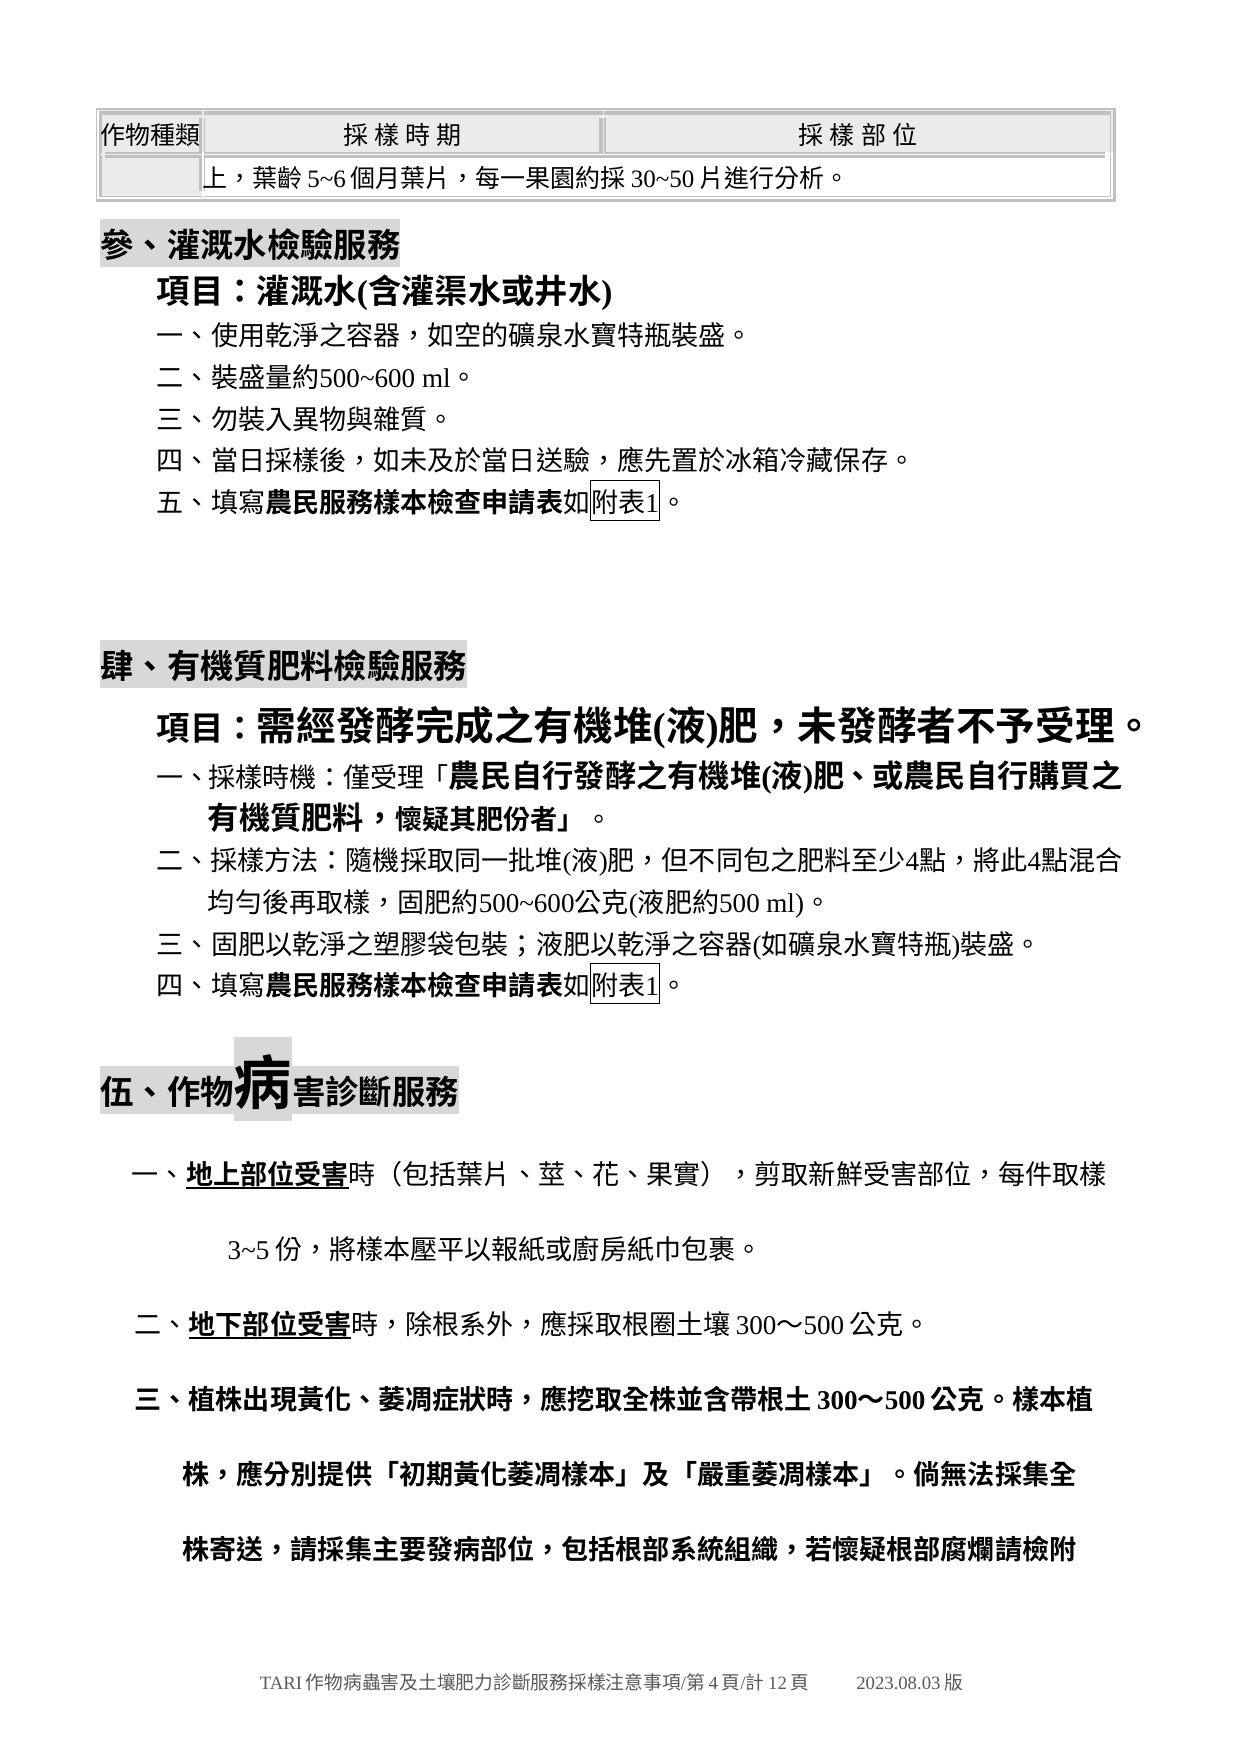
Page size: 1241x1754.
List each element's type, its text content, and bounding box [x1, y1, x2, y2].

text 項目：灌溉水(含灌渠水或井水) [157, 267, 1122, 312]
text 一、採樣時機：僅受理「農民自行發酵之有機堆(液)肥、或農民自行購買之有機質肥料，懷疑其肥份者」。 [157, 754, 1122, 837]
text 3~5份，將樣本壓平以報紙或廚房紙巾包裹。 [200, 1210, 1122, 1285]
text 肆、有機質肥料檢驗服務 [100, 642, 1122, 687]
table_header 採 樣 部 位 [603, 110, 1113, 152]
text 二、地下部位受害時，除根系外，應採取根圈土壤300～500公克。 [100, 1285, 1122, 1360]
text 三、植株出現黃化、萎凋症狀時，應挖取全株並含帶根土300～500公克。樣本植 [100, 1360, 1122, 1435]
text 二、採樣方法：隨機採取同一批堆(液)肥，但不同包之肥料至少4點，將此4點混合均勻後再取樣，固肥約500~600公克(液肥約500 ml)。 [157, 837, 1122, 921]
text 株，應分別提供「初期黃化萎凋樣本」及「嚴重萎凋樣本」。倘無法採集全 [175, 1435, 1122, 1510]
text 四、填寫農民服務樣本檢查申請表如附表1。 [157, 962, 1122, 1004]
text 一、使用乾淨之容器，如空的礦泉水寶特瓶裝盛。 [157, 312, 1122, 354]
text 四、當日採樣後，如未及於當日送驗，應先置於冰箱冷藏保存。 [157, 437, 1122, 479]
table_header 作物種類 [102, 115, 202, 152]
text 五、填寫農民服務樣本檢查申請表如附表1。 [157, 479, 1122, 521]
text 三、勿裝入異物與雜質。 [157, 396, 1122, 437]
text 株寄送，請採集主要發病部位，包括根部系統組織，若懷疑根部腐爛請檢附 [175, 1510, 1122, 1585]
table_cell 上，葉齡5~6個月葉片，每一果園約採30~50片進行分析。 [202, 152, 1113, 196]
text 三、固肥以乾淨之塑膠袋包裝；液肥以乾淨之容器(如礦泉水寶特瓶)裝盛。 [157, 921, 1122, 962]
table_cell [99, 152, 202, 196]
table_header 採 樣 時 期 [202, 110, 602, 152]
text 伍、作物病害診斷服務 [100, 1023, 1122, 1135]
text 參、灌溉水檢驗服務 [100, 221, 1122, 267]
text 二、裝盛量約500~600 ml。 [157, 354, 1122, 396]
text 項目：需經發酵完成之有機堆(液)肥，未發酵者不予受理。 [157, 687, 1122, 754]
text 一、地上部位受害時（包括葉片、莖、花、果實），剪取新鮮受害部位，每件取樣 [100, 1135, 1122, 1210]
